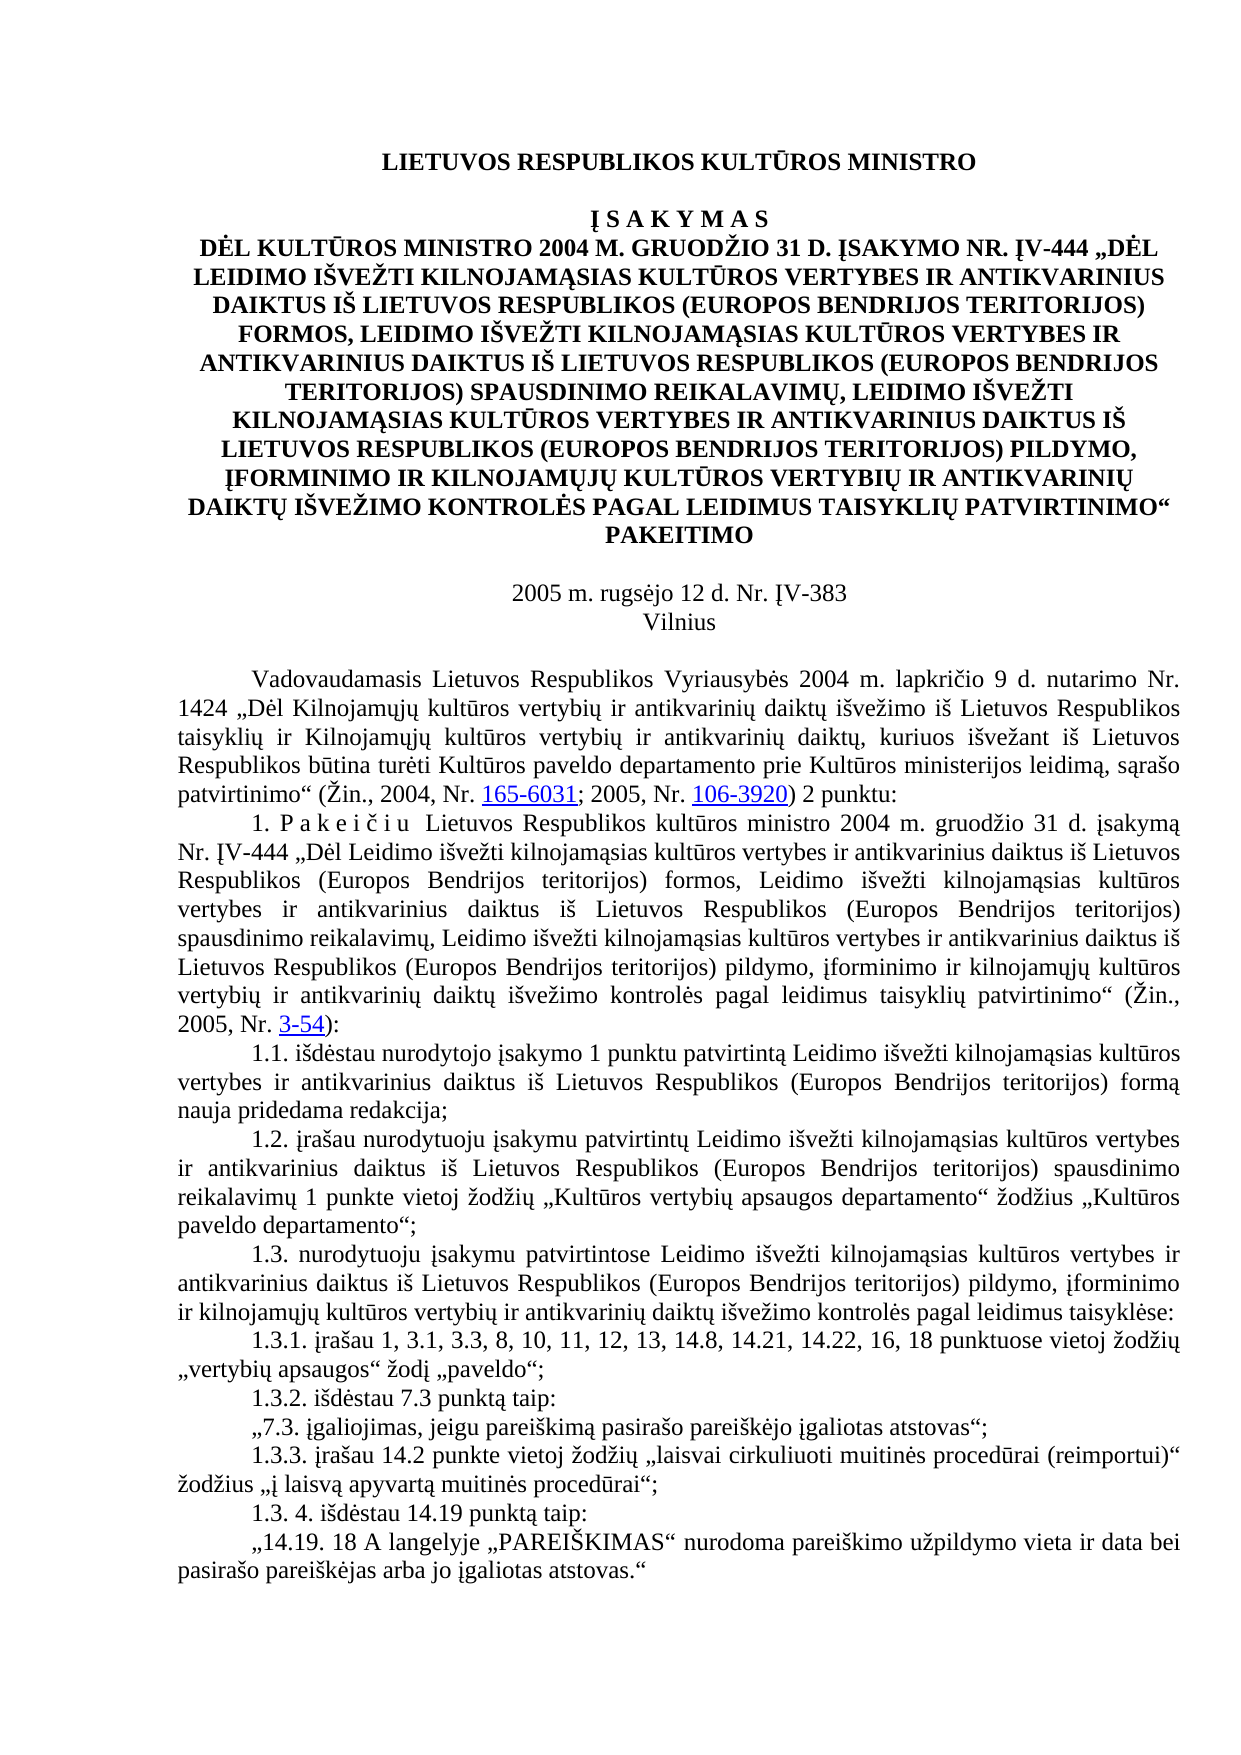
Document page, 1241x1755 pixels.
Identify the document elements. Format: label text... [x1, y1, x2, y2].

text 1. Pakeičiu Lietuvos Respublikos kultūros ministro 2004 m. gruodžio 31 d. įsakymą Nr. ĮV-444 „Dėl Leidimo išvežti kilnojamąsias kultūros vertybes ir antikvarinius daiktus iš Lietuvos Respublikos (Europos Bendrijos teritorijos) formos, Leidimo išvežti kilnojamąsias kultūros vertybes ir antikvarinius daiktus iš Lietuvos Respublikos (Europos Bendrijos teritorijos) spausdinimo reikalavimų, Leidimo išvežti kilnojamąsias kultūros vertybes ir antikvarinius daiktus iš Lietuvos Respublikos (Europos Bendrijos teritorijos) pildymo, įforminimo ir kilnojamųjų kultūros vertybių ir antikvarinių daiktų išvežimo kontrolės pagal leidimus taisyklių patvirtinimo“ (Žin., 2005, Nr. 3-54): [177, 808, 1181, 1038]
text 2005 m. rugsėjo 12 d. Nr. ĮV-383 [177, 578, 1181, 607]
text 1.1. išdėstau nurodytojo įsakymo 1 punktu patvirtintą Leidimo išvežti kilnojamąsias kultūros vertybes ir antikvarinius daiktus iš Lietuvos Respublikos (Europos Bendrijos teritorijos) formą nauja pridedama redakcija; [177, 1038, 1181, 1124]
text 1.3.2. išdėstau 7.3 punktą taip: [177, 1383, 1181, 1412]
text 1.2. įrašau nurodytuoju įsakymu patvirtintų Leidimo išvežti kilnojamąsias kultūros vertybes ir antikvarinius daiktus iš Lietuvos Respublikos (Europos Bendrijos teritorijos) spausdinimo reikalavimų 1 punkte vietoj žodžių „Kultūros vertybių apsaugos departamento“ žodžius „Kultūros paveldo departamento“; [177, 1124, 1181, 1239]
text 1.3.3. įrašau 14.2 punkte vietoj žodžių „laisvai cirkuliuoti muitinės procedūrai (reimportui)“ žodžius „į laisvą apyvartą muitinės procedūrai“; [177, 1441, 1181, 1498]
text 1.3. nurodytuoju įsakymu patvirtintose Leidimo išvežti kilnojamąsias kultūros vertybes ir antikvarinius daiktus iš Lietuvos Respublikos (Europos Bendrijos teritorijos) pildymo, įforminimo ir kilnojamųjų kultūros vertybių ir antikvarinių daiktų išvežimo kontrolės pagal leidimus taisyklėse: [177, 1239, 1181, 1326]
text LIETUVOS RESPUBLIKOS KULTŪROS MINISTRO [177, 147, 1181, 176]
text 1.3.1. įrašau 1, 3.1, 3.3, 8, 10, 11, 12, 13, 14.8, 14.21, 14.22, 16, 18 punktuose vietoj žodžių „vertybių apsaugos“ žodį „paveldo“; [177, 1326, 1181, 1383]
text 1.3. 4. išdėstau 14.19 punktą taip: [177, 1498, 1181, 1527]
text „7.3. įgaliojimas, jeigu pareiškimą pasirašo pareiškėjo įgaliotas atstovas“; [177, 1412, 1181, 1441]
text Į S A K Y M A S [177, 204, 1181, 233]
text DĖL KULTŪROS MINISTRO 2004 M. GRUODŽIO 31 D. ĮSAKYMO NR. ĮV-444 „DĖL LEIDIMO IŠVEŽTI KILNOJAMĄSIAS KULTŪROS VERTYBES IR ANTIKVARINIUS DAIKTUS IŠ LIETUVOS RESPUBLIKOS (EUROPOS BENDRIJOS TERITORIJOS) FORMOS, LEIDIMO IŠVEŽTI KILNOJAMĄSIAS KULTŪROS VERTYBES IR ANTIKVARINIUS DAIKTUS IŠ LIETUVOS RESPUBLIKOS (EUROPOS BENDRIJOS TERITORIJOS) SPAUSDINIMO REIKALAVIMŲ, LEIDIMO IŠVEŽTI KILNOJAMĄSIAS KULTŪROS VERTYBES IR ANTIKVARINIUS DAIKTUS IŠ LIETUVOS RESPUBLIKOS (EUROPOS BENDRIJOS TERITORIJOS) PILDYMO, ĮFORMINIMO IR KILNOJAMŲJŲ KULTŪROS VERTYBIŲ IR ANTIKVARINIŲ DAIKTŲ IŠVEŽIMO KONTROLĖS PAGAL LEIDIMUS TAISYKLIŲ PATVIRTINIMO“ PAKEITIMO [177, 233, 1181, 549]
text „14.19. 18 A langelyje „PAREIŠKIMAS“ nurodoma pareiškimo užpildymo vieta ir data bei pasirašo pareiškėjas arba jo įgaliotas atstovas.“ [177, 1527, 1181, 1584]
text Vilnius [177, 607, 1181, 636]
text Vadovaudamasis Lietuvos Respublikos Vyriausybės 2004 m. lapkričio 9 d. nutarimo Nr. 1424 „Dėl Kilnojamųjų kultūros vertybių ir antikvarinių daiktų išvežimo iš Lietuvos Respublikos taisyklių ir Kilnojamųjų kultūros vertybių ir antikvarinių daiktų, kuriuos išvežant iš Lietuvos Respublikos būtina turėti Kultūros paveldo departamento prie Kultūros ministerijos leidimą, sąrašo patvirtinimo“ (Žin., 2004, Nr. 165-6031; 2005, Nr. 106-3920) 2 punktu: [177, 664, 1181, 808]
